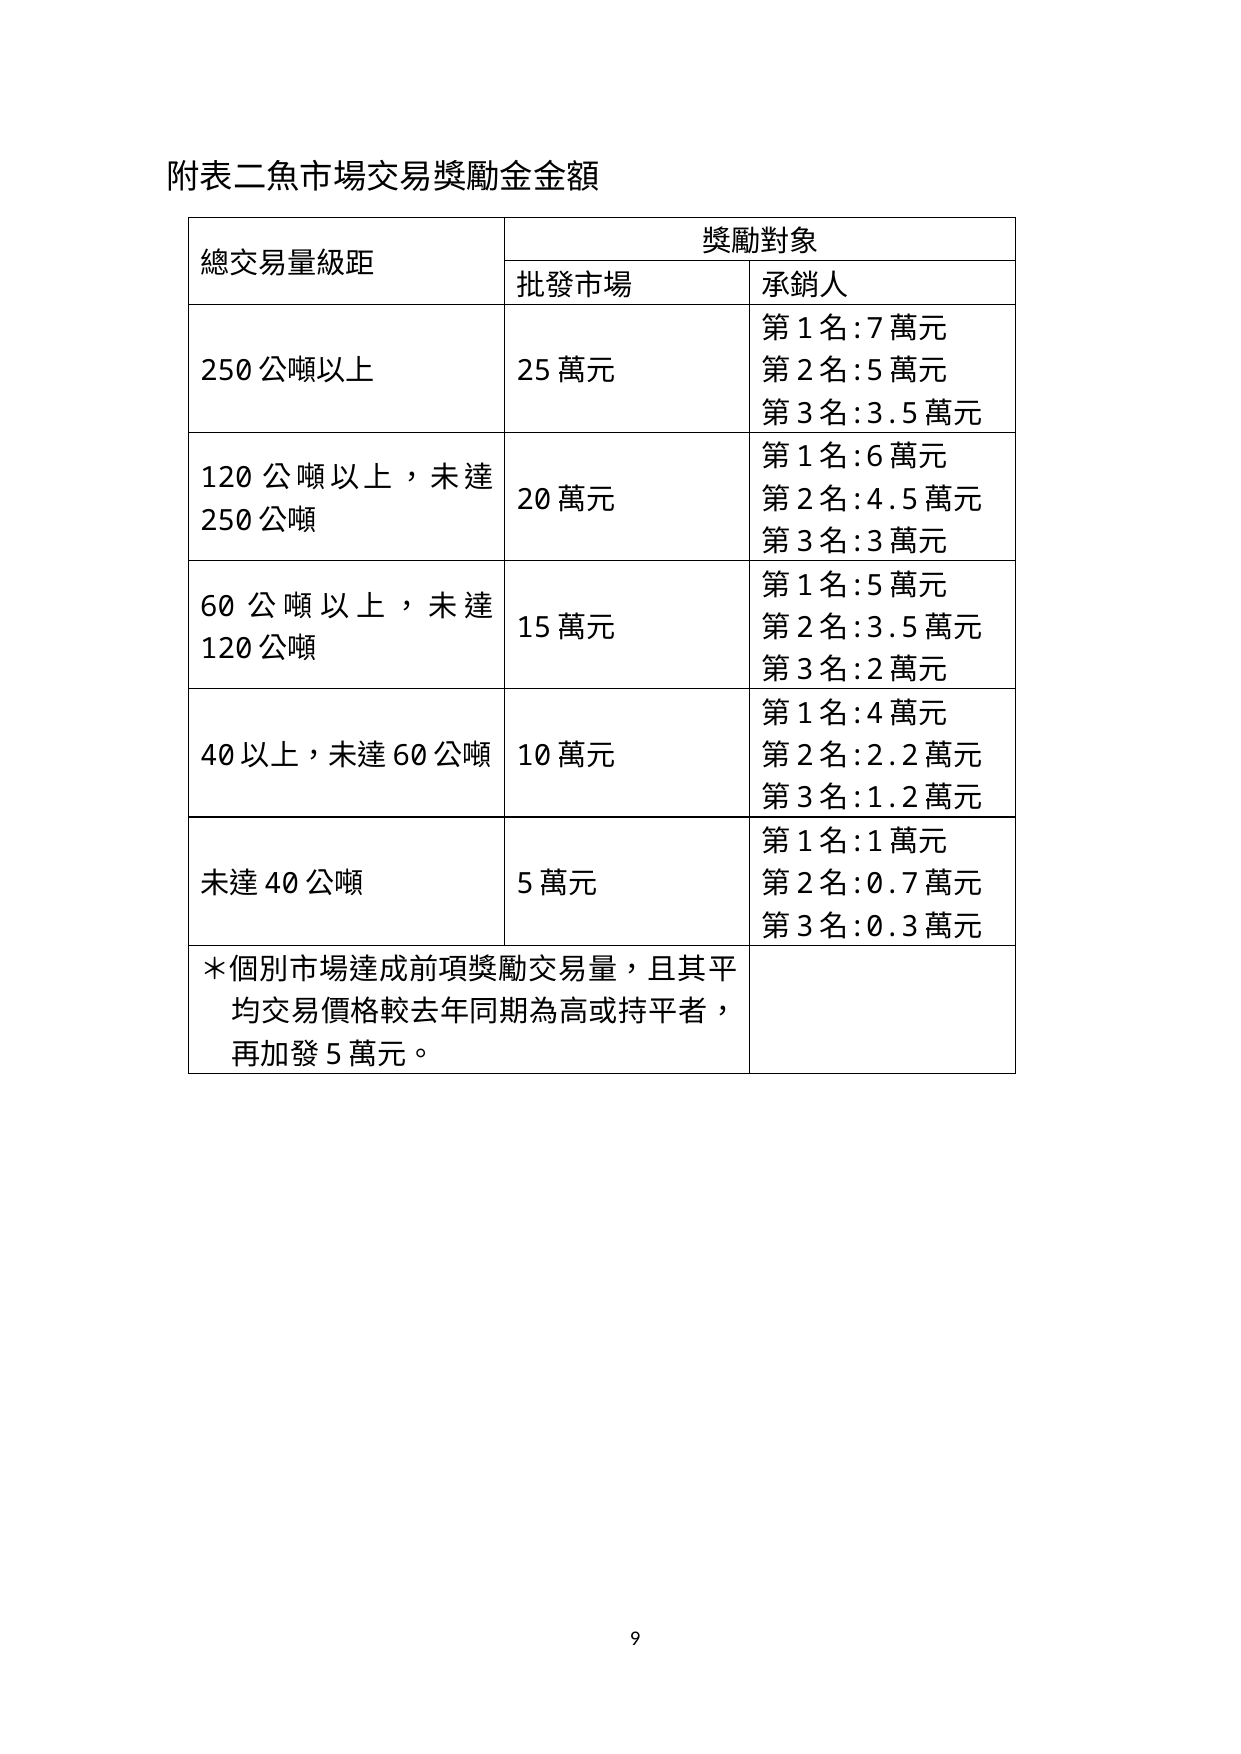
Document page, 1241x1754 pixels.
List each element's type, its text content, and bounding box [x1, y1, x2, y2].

text 附表二魚市場交易獎勵金金額 [166, 150, 1128, 198]
table_cell 15萬元 [505, 561, 749, 688]
table_cell 120公噸以上，未達250公噸 [189, 433, 504, 560]
table_header 獎勵對象 [505, 218, 1015, 260]
table_cell 250公噸以上 [189, 305, 504, 432]
table_cell 第1名:6萬元 第2名:4.5萬元 第3名:3萬元 [750, 433, 1015, 560]
table_cell 10萬元 [505, 689, 749, 816]
table_cell 第1名:4萬元 第2名:2.2萬元 第3名:1.2萬元 [750, 689, 1015, 816]
table_cell 承銷人 [750, 261, 1015, 303]
table_cell 25萬元 [505, 305, 749, 432]
table_cell ＊個別市場達成前項獎勵交易量，且其平均交易價格較去年同期為高或持平者，再加發5萬元。 [189, 946, 749, 1073]
table_cell 第1名:5萬元 第2名:3.5萬元 第3名:2萬元 [750, 561, 1015, 688]
table_cell 第1名:7萬元 第2名:5萬元 第3名:3.5萬元 [750, 305, 1015, 432]
table_cell 第1名:1萬元 第2名:0.7萬元 第3名:0.3萬元 [750, 818, 1015, 945]
table_header 總交易量級距 [189, 218, 504, 303]
table_cell 批發市場 [505, 261, 749, 303]
table_cell [750, 946, 1015, 1073]
table_cell 60公噸以上，未達120公噸 [189, 561, 504, 688]
table_cell 未達40公噸 [189, 818, 504, 945]
table_cell 40以上，未達60公噸 [189, 689, 504, 816]
table_cell 20萬元 [505, 433, 749, 560]
table_cell 5萬元 [505, 818, 749, 945]
